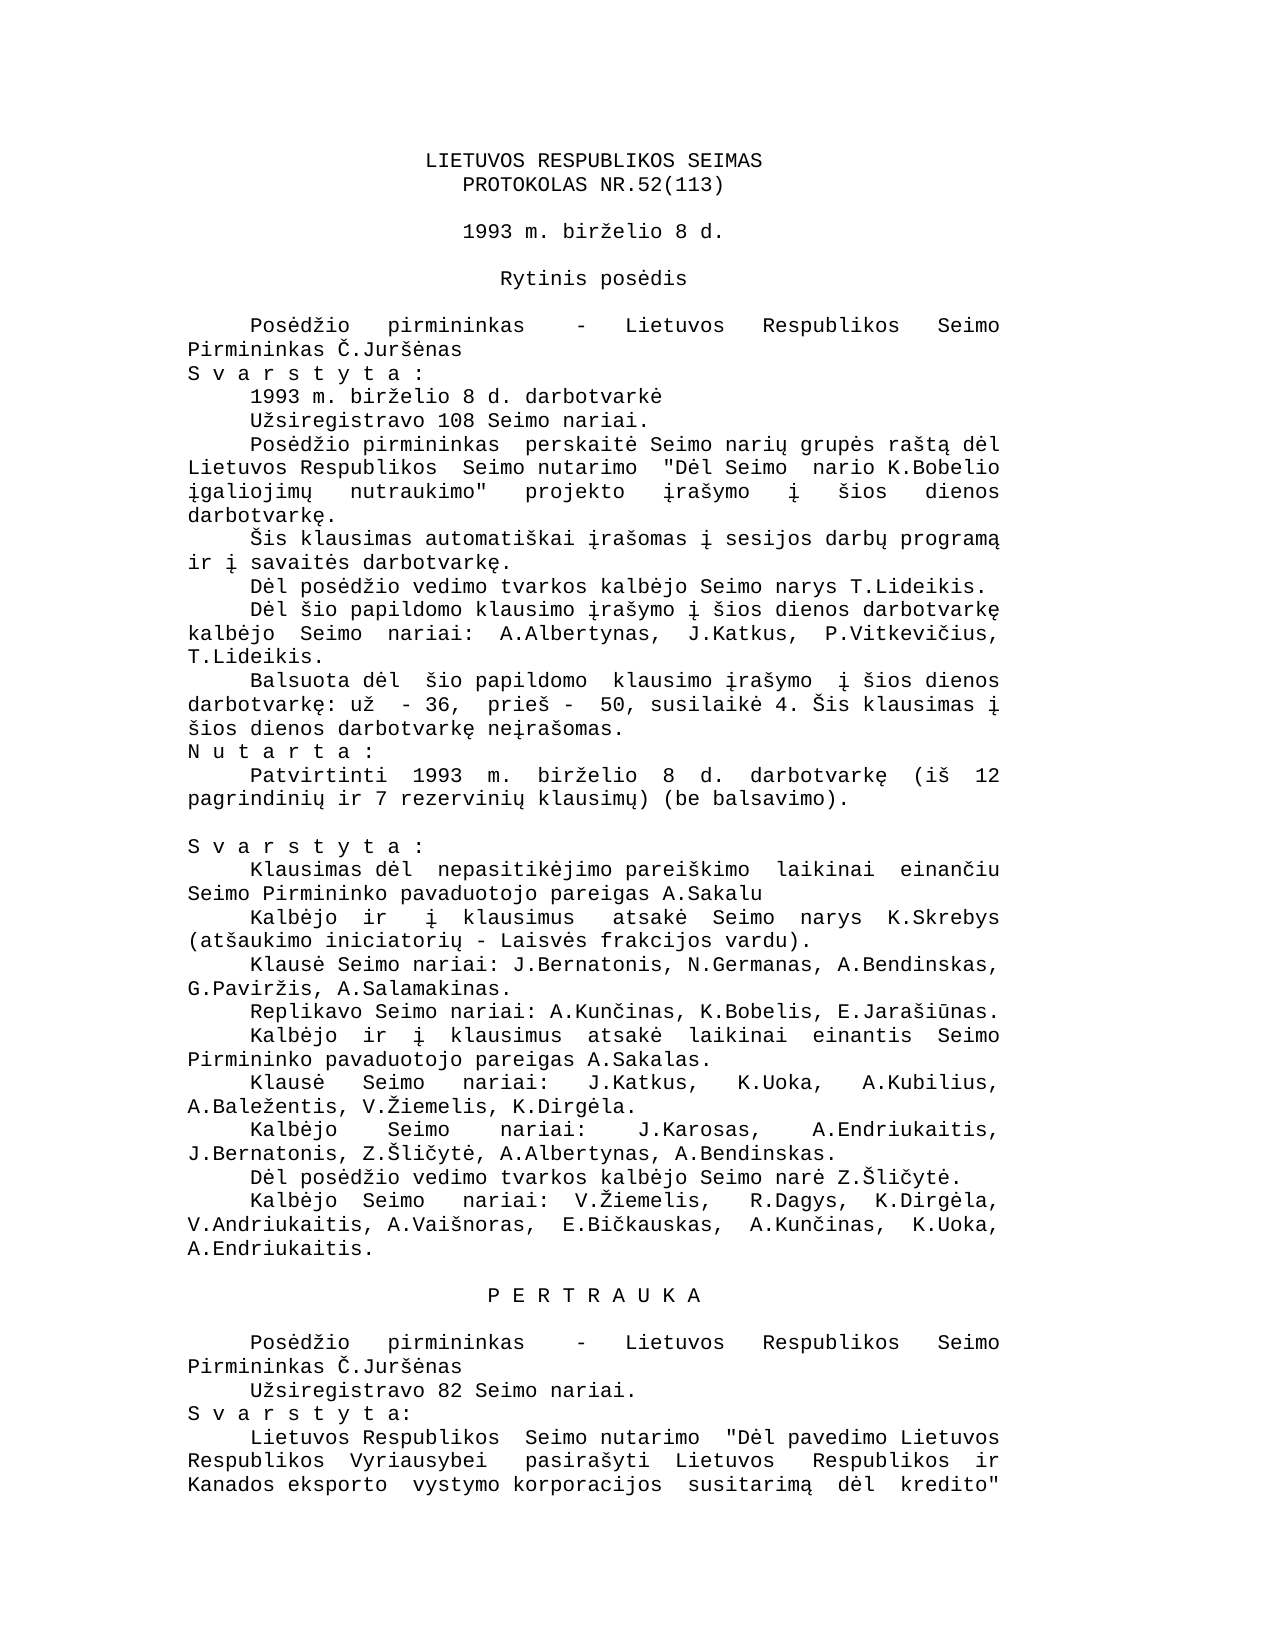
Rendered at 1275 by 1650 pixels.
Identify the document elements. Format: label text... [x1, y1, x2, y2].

text S v a r s t y t a : [187, 363, 1087, 386]
text Klausimas dėl nepasitikėjimo pareiškimo laikinai einančiu [187, 859, 1087, 883]
text ir į savaitės darbotvarkę. [187, 552, 1087, 576]
text Kalbėjo Seimo nariai: J.Karosas, A.Endriukaitis, [187, 1119, 1087, 1143]
text (atšaukimo iniciatorių - Laisvės frakcijos vardu). [187, 930, 1087, 954]
text T.Lideikis. [187, 647, 1087, 670]
text Kalbėjo ir į klausimus atsakė Seimo narys K.Skrebys [187, 907, 1087, 930]
text Kalbėjo Seimo nariai: V.Žiemelis, R.Dagys, K.Dirgėla, [187, 1190, 1087, 1214]
text A.Endriukaitis. [187, 1238, 1087, 1261]
text šios dienos darbotvarkę neįrašomas. [187, 717, 1087, 741]
text Šis klausimas automatiškai įrašomas į sesijos darbų programą [187, 528, 1087, 552]
text Balsuota dėl šio papildomo klausimo įrašymo į šios dienos [187, 670, 1087, 694]
text darbotvarkę. [187, 505, 1087, 528]
text pagrindinių ir 7 rezervinių klausimų) (be balsavimo). [187, 788, 1087, 812]
text Klausė Seimo nariai: J.Bernatonis, N.Germanas, A.Bendinskas, [187, 954, 1087, 978]
text S v a r s t y t a: [187, 1403, 1087, 1427]
text Rytinis posėdis [187, 268, 1087, 292]
text Respublikos Vyriausybei pasirašyti Lietuvos Respublikos ir [187, 1451, 1087, 1474]
text Lietuvos Respublikos Seimo nutarimo "Dėl Seimo nario K.Bobelio [187, 457, 1087, 481]
text Replikavo Seimo nariai: A.Kunčinas, K.Bobelis, E.Jarašiūnas. [187, 1001, 1087, 1025]
text PROTOKOLAS NR.52(113) [187, 174, 1087, 197]
text Dėl posėdžio vedimo tvarkos kalbėjo Seimo narė Z.Šličytė. [187, 1167, 1087, 1190]
text Posėdžio pirmininkas - Lietuvos Respublikos Seimo [187, 316, 1087, 339]
text Užsiregistravo 82 Seimo nariai. [187, 1379, 1087, 1403]
text V.Andriukaitis, A.Vaišnoras, E.Bičkauskas, A.Kunčinas, K.Uoka, [187, 1214, 1087, 1238]
text A.Baležentis, V.Žiemelis, K.Dirgėla. [187, 1096, 1087, 1119]
text Kanados eksporto vystymo korporacijos susitarimą dėl kredito" [187, 1474, 1087, 1498]
text G.Paviržis, A.Salamakinas. [187, 978, 1087, 1001]
text darbotvarkę: už - 36, prieš - 50, susilaikė 4. Šis klausimas į [187, 694, 1087, 717]
text kalbėjo Seimo nariai: A.Albertynas, J.Katkus, P.Vitkevičius, [187, 623, 1087, 647]
text LIETUVOS RESPUBLIKOS SEIMAS [187, 150, 1087, 174]
text Lietuvos Respublikos Seimo nutarimo "Dėl pavedimo Lietuvos [187, 1427, 1087, 1451]
text Seimo Pirmininko pavaduotojo pareigas A.Sakalu [187, 883, 1087, 907]
text N u t a r t a : [187, 741, 1087, 765]
text Posėdžio pirmininkas perskaitė Seimo narių grupės raštą dėl [187, 434, 1087, 457]
text Klausė Seimo nariai: J.Katkus, K.Uoka, A.Kubilius, [187, 1072, 1087, 1096]
text P E R T R A U K A [187, 1285, 1087, 1309]
text Dėl posėdžio vedimo tvarkos kalbėjo Seimo narys T.Lideikis. [187, 576, 1087, 599]
text Užsiregistravo 108 Seimo nariai. [187, 410, 1087, 434]
text įgaliojimų nutraukimo" projekto įrašymo į šios dienos [187, 481, 1087, 505]
text 1993 m. birželio 8 d. [187, 221, 1087, 244]
text Dėl šio papildomo klausimo įrašymo į šios dienos darbotvarkę [187, 599, 1087, 623]
text Pirmininko pavaduotojo pareigas A.Sakalas. [187, 1048, 1087, 1072]
text Posėdžio pirmininkas - Lietuvos Respublikos Seimo [187, 1332, 1087, 1356]
text S v a r s t y t a : [187, 836, 1087, 859]
text 1993 m. birželio 8 d. darbotvarkė [187, 386, 1087, 410]
text J.Bernatonis, Z.Šličytė, A.Albertynas, A.Bendinskas. [187, 1143, 1087, 1167]
text Pirmininkas Č.Juršėnas [187, 1356, 1087, 1379]
text Patvirtinti 1993 m. birželio 8 d. darbotvarkę (iš 12 [187, 765, 1087, 788]
text Kalbėjo ir į klausimus atsakė laikinai einantis Seimo [187, 1025, 1087, 1048]
text Pirmininkas Č.Juršėnas [187, 339, 1087, 363]
